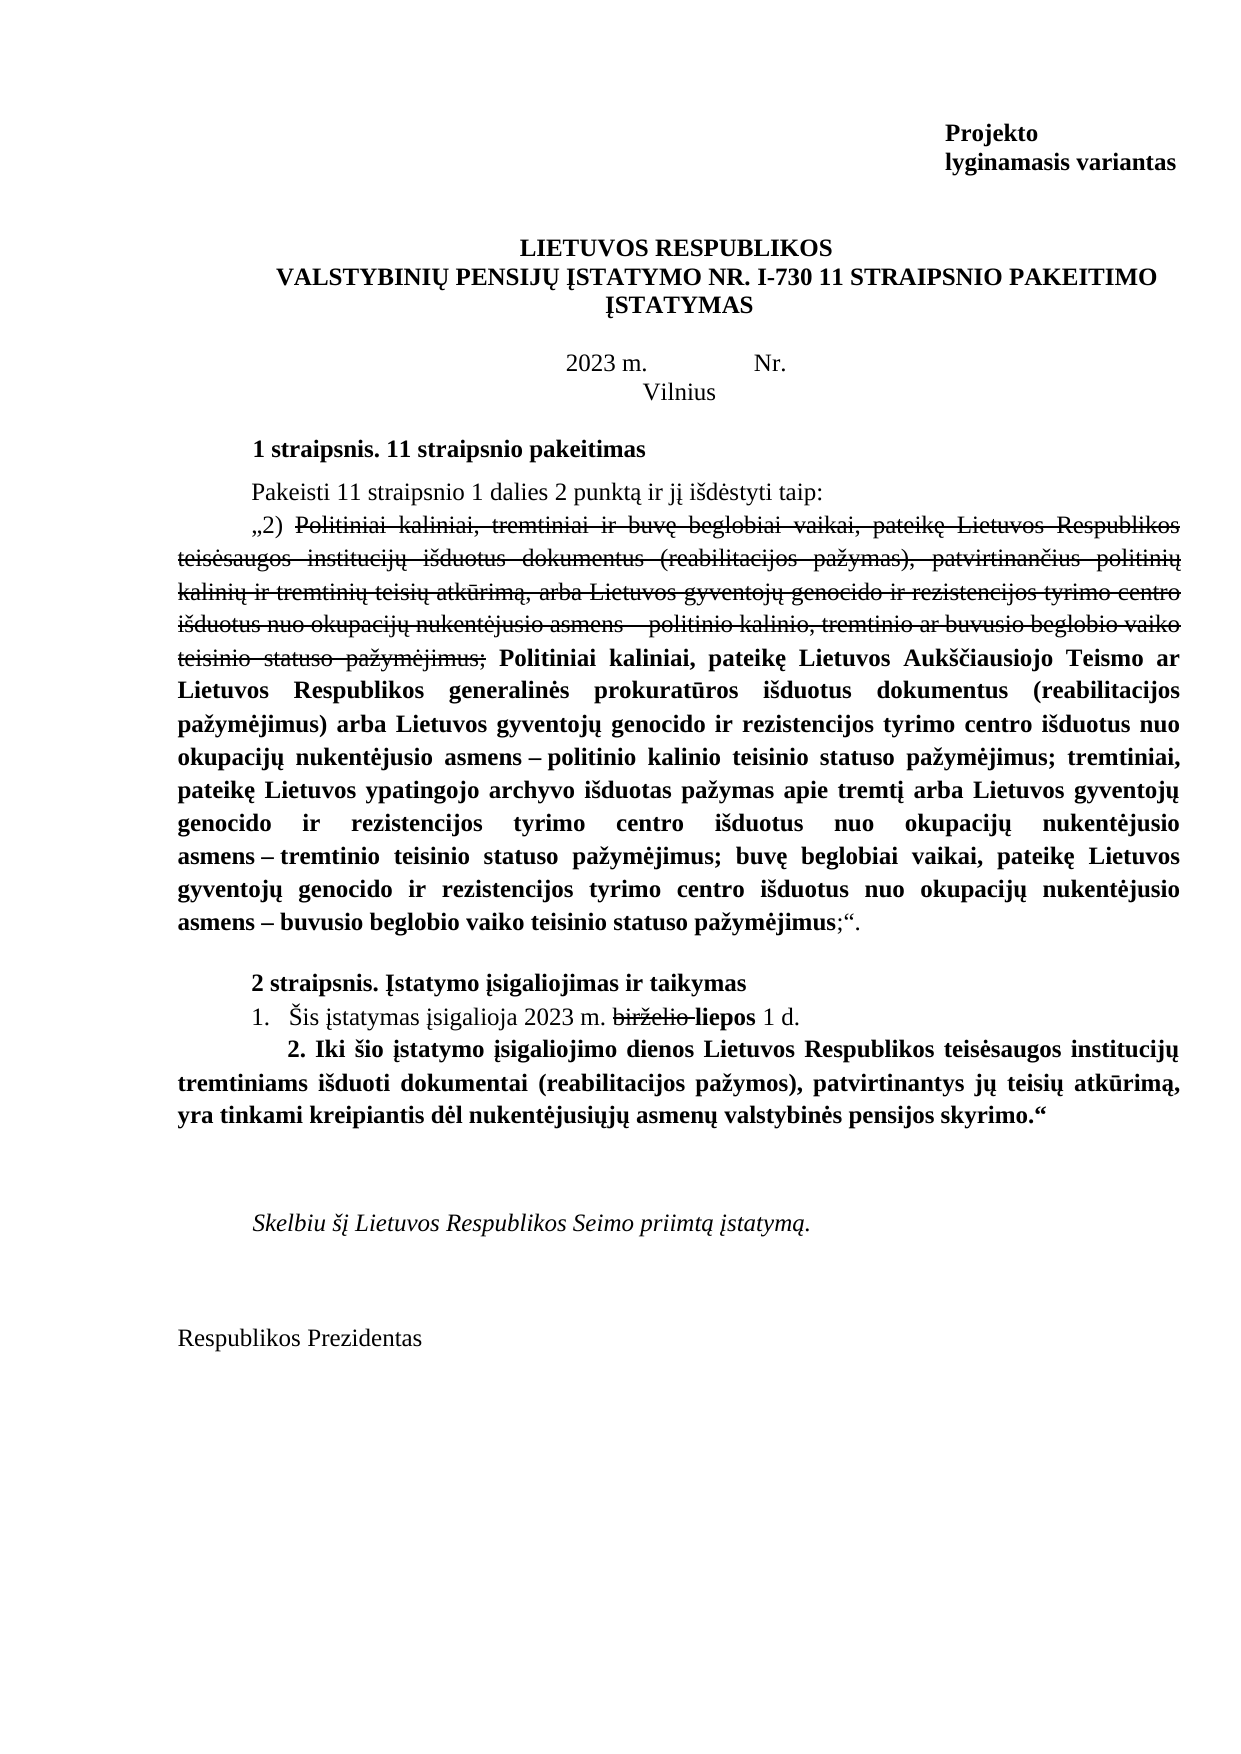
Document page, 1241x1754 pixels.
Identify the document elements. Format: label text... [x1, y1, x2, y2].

text Skelbiu šį Lietuvos Respublikos Seimo priimtą įstatymą. [177, 1208, 1181, 1237]
text „2) Politiniai kaliniai, tremtiniai ir buvę beglobiai vaikai, pateikę Lietuvos Respublikos teisėsaugos institucijų išduotus dokumentus (reabilitacijos pažymas), patvirtinančius politinių kalinių ir tremtinių teisių atkūrimą, arba Lietuvos gyventojų genocido ir rezistencijos tyrimo centro išduotus nuo okupacijų nukentėjusio asmens – politinio kalinio, tremtinio ar buvusio beglobio vaiko teisinio statuso pažymėjimus; Politiniai kaliniai, pateikę Lietuvos Aukščiausiojo Teismo ar Lietuvos Respublikos generalinės prokuratūros išduotus dokumentus (reabilitacijos pažymėjimus) arba Lietuvos gyventojų genocido ir rezistencijos tyrimo centro išduotus nuo okupacijų nukentėjusio asmens – politinio kalinio teisinio statuso pažymėjimus; tremtiniai, pateikę Lietuvos ypatingojo archyvo išduotas pažymas apie tremtį arba Lietuvos gyventojų genocido ir rezistencijos tyrimo centro išduotus nuo okupacijų nukentėjusio asmens – tremtinio teisinio statuso pažymėjimus; buvę beglobiai vaikai, pateikę Lietuvos gyventojų genocido ir rezistencijos tyrimo centro išduotus nuo okupacijų nukentėjusio asmens – buvusio beglobio vaiko teisinio statuso pažymėjimus;“. [177, 593, 1181, 625]
text 2 straipsnis. Įstatymo įsigaliojimas ir taikymas [177, 968, 1181, 997]
text VALSTYBINIŲ PENSIJŲ ĮSTATYMO NR. I-730 11 STRAIPSNIO PAKEITIMO [177, 262, 1181, 291]
text 2. Iki šio įstatymo įsigaliojimo dienos Lietuvos Respublikos teisėsaugos institucijų tremtiniams išduoti dokumentai (reabilitacijos pažymos), patvirtinantys jų teisių atkūrimą, yra tinkami kreipiantis dėl nukentėjusiųjų asmenų valstybinės pensijos skyrimo.“ [177, 1034, 1181, 1129]
text LIETUVOS RESPUBLIKOS [177, 233, 1181, 262]
text Vilnius [177, 377, 1181, 406]
text lyginamasis variantas [177, 147, 1181, 176]
text „2) Politiniai kaliniai, tremtiniai ir buvę beglobiai vaikai, pateikę Lietuvos Respublikos teisėsaugos institucijų išduotus dokumentus (reabilitacijos pažymas), patvirtinančius politinių kalinių ir tremtinių teisių atkūrimą, arba Lietuvos gyventojų genocido ir rezistencijos tyrimo centro išduotus nuo okupacijų nukentėjusio asmens – politinio kalinio, tremtinio ar buvusio beglobio vaiko teisinio statuso pažymėjimus; Politiniai kaliniai, pateikę Lietuvos Aukščiausiojo Teismo ar Lietuvos Respublikos generalinės prokuratūros išduotus dokumentus (reabilitacijos pažymėjimus) arba Lietuvos gyventojų genocido ir rezistencijos tyrimo centro išduotus nuo okupacijų nukentėjusio asmens – politinio kalinio teisinio statuso pažymėjimus; tremtiniai, pateikę Lietuvos ypatingojo archyvo išduotas pažymas apie tremtį arba Lietuvos gyventojų genocido ir rezistencijos tyrimo centro išduotus nuo okupacijų nukentėjusio asmens – tremtinio teisinio statuso pažymėjimus; buvę beglobiai vaikai, pateikę Lietuvos gyventojų genocido ir rezistencijos tyrimo centro išduotus nuo okupacijų nukentėjusio asmens – buvusio beglobio vaiko teisinio statuso pažymėjimus;“. [177, 560, 1181, 592]
text „2) Politiniai kaliniai, tremtiniai ir buvę beglobiai vaikai, pateikę Lietuvos Respublikos teisėsaugos institucijų išduotus dokumentus (reabilitacijos pažymas), patvirtinančius politinių kalinių ir tremtinių teisių atkūrimą, arba Lietuvos gyventojų genocido ir rezistencijos tyrimo centro išduotus nuo okupacijų nukentėjusio asmens – politinio kalinio, tremtinio ar buvusio beglobio vaiko teisinio statuso pažymėjimus; Politiniai kaliniai, pateikę Lietuvos Aukščiausiojo Teismo ar Lietuvos Respublikos generalinės prokuratūros išduotus dokumentus (reabilitacijos pažymėjimus) arba Lietuvos gyventojų genocido ir rezistencijos tyrimo centro išduotus nuo okupacijų nukentėjusio asmens – politinio kalinio teisinio statuso pažymėjimus; tremtiniai, pateikę Lietuvos ypatingojo archyvo išduotas pažymas apie tremtį arba Lietuvos gyventojų genocido ir rezistencijos tyrimo centro išduotus nuo okupacijų nukentėjusio asmens – tremtinio teisinio statuso pažymėjimus; buvę beglobiai vaikai, pateikę Lietuvos gyventojų genocido ir rezistencijos tyrimo centro išduotus nuo okupacijų nukentėjusio asmens – buvusio beglobio vaiko teisinio statuso pažymėjimus;“. [177, 626, 1181, 936]
text Pakeisti 11 straipsnio 1 dalies 2 punktą ir jį išdėstyti taip: [251, 477, 1181, 506]
text 2023 m. Nr. [177, 348, 1181, 377]
text „2) Politiniai kaliniai, tremtiniai ir buvę beglobiai vaikai, pateikę Lietuvos Respublikos teisėsaugos institucijų išduotus dokumentus (reabilitacijos pažymas), patvirtinančius politinių kalinių ir tremtinių teisių atkūrimą, arba Lietuvos gyventojų genocido ir rezistencijos tyrimo centro išduotus nuo okupacijų nukentėjusio asmens – politinio kalinio, tremtinio ar buvusio beglobio vaiko teisinio statuso pažymėjimus; Politiniai kaliniai, pateikę Lietuvos Aukščiausiojo Teismo ar Lietuvos Respublikos generalinės prokuratūros išduotus dokumentus (reabilitacijos pažymėjimus) arba Lietuvos gyventojų genocido ir rezistencijos tyrimo centro išduotus nuo okupacijų nukentėjusio asmens – politinio kalinio teisinio statuso pažymėjimus; tremtiniai, pateikę Lietuvos ypatingojo archyvo išduotas pažymas apie tremtį arba Lietuvos gyventojų genocido ir rezistencijos tyrimo centro išduotus nuo okupacijų nukentėjusio asmens – tremtinio teisinio statuso pažymėjimus; buvę beglobiai vaikai, pateikę Lietuvos gyventojų genocido ir rezistencijos tyrimo centro išduotus nuo okupacijų nukentėjusio asmens – buvusio beglobio vaiko teisinio statuso pažymėjimus;“. [177, 511, 1181, 559]
text Projekto [177, 118, 1181, 147]
text Respublikos Prezidentas [177, 1323, 1181, 1352]
text 1 straipsnis. 11 straipsnio pakeitimas [177, 434, 1181, 463]
text ĮSTATYMAS [177, 291, 1181, 319]
list Šis įstatymas įsigalioja 2023 m. birželio liepos 1 d. [251, 1002, 1181, 1030]
